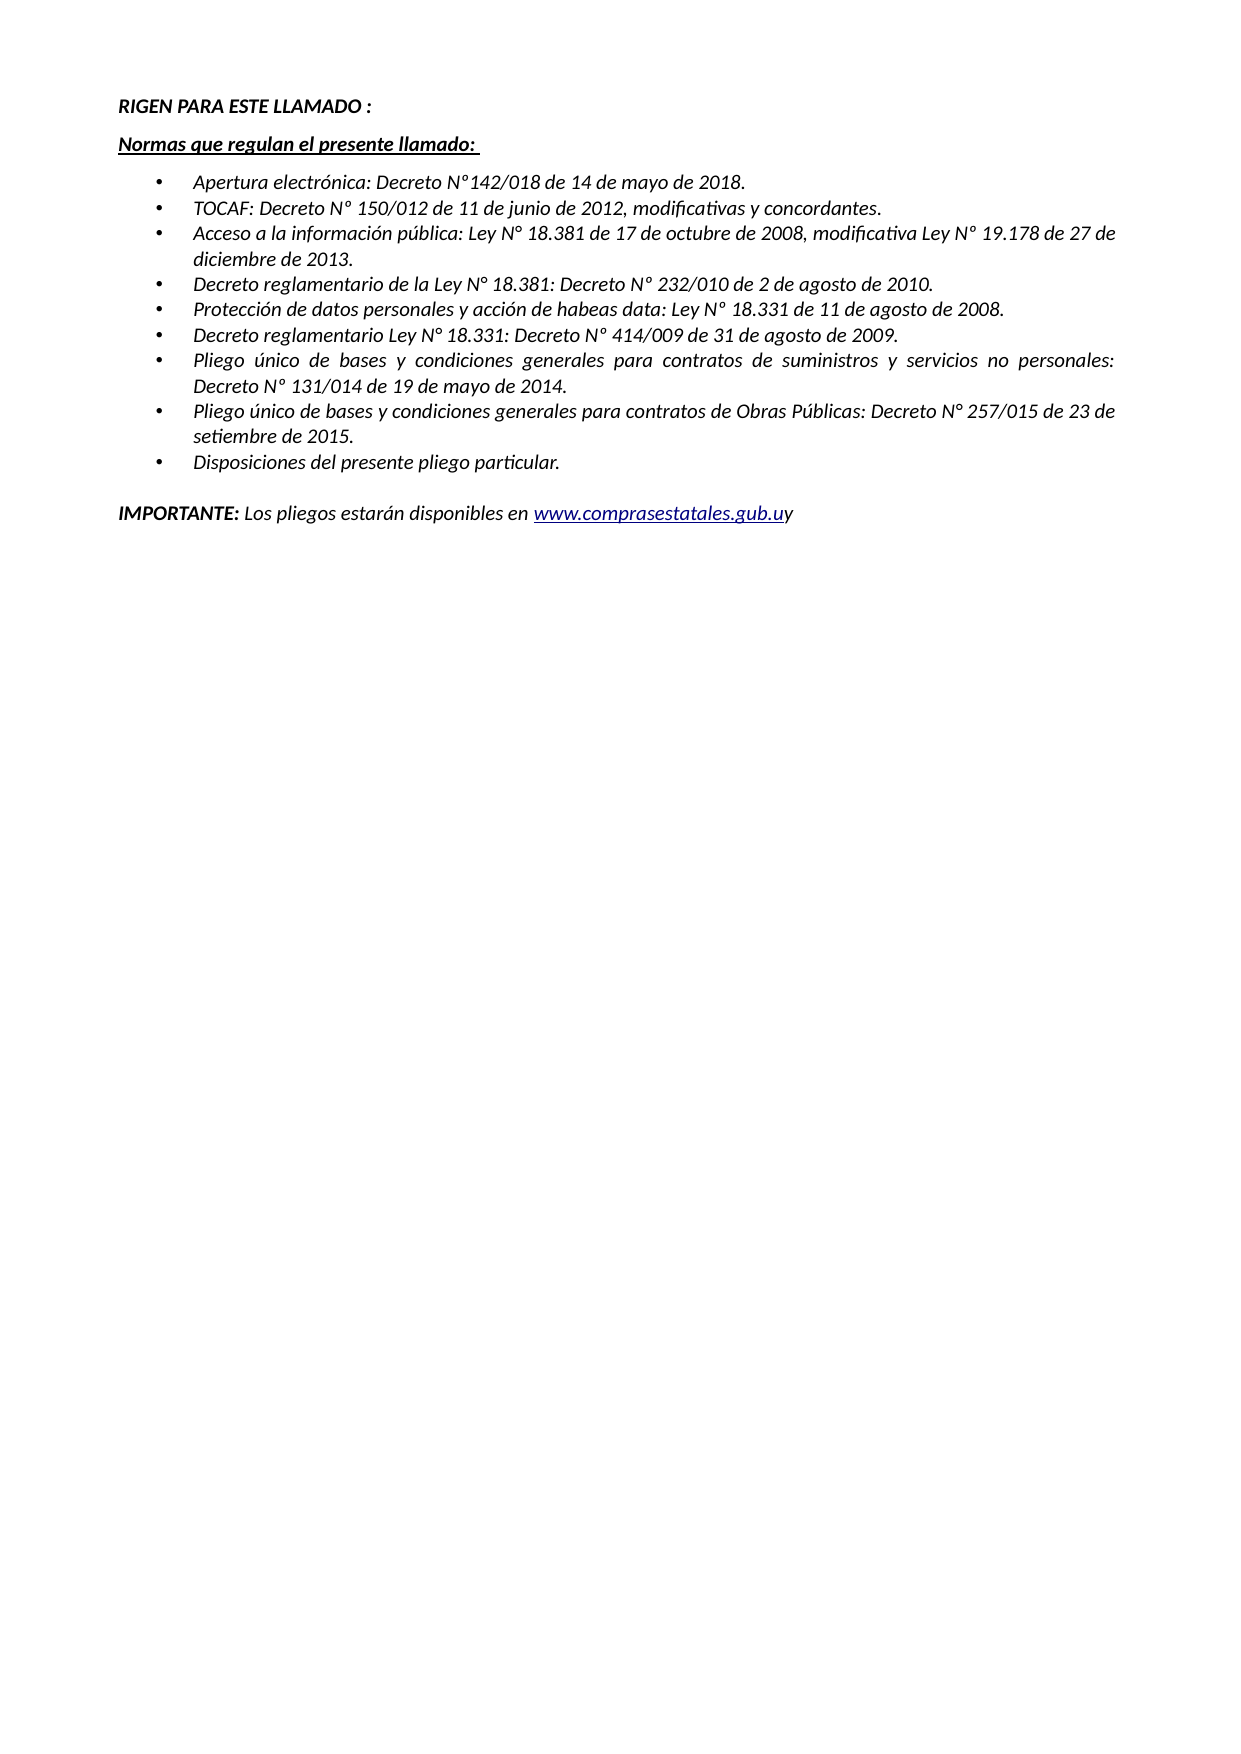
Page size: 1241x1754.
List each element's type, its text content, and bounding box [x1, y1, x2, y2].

list Acceso a la información pública: Ley N° 18.381 de 17 de octubre de 2008, modificativa Ley Nº 19.178 de 27 de diciembre de 2013. [156, 220, 1119, 271]
list Apertura electrónica: Decreto Nº142/018 de 14 de mayo de 2018. [156, 169, 1119, 195]
list Protección de datos personales y acción de habeas data: Ley Nº 18.331 de 11 de agosto de 2008. [156, 297, 1119, 322]
list Decreto reglamentario Ley N° 18.331: Decreto Nº 414/009 de 31 de agosto de 2009. [156, 322, 1119, 347]
list IMPORTANTE: Los pliegos estarán disponibles en www.comprasestatales.gub.uy [118, 500, 1111, 525]
list Disposiciones del presente pliego particular. [156, 449, 1119, 474]
list Decreto reglamentario de la Ley N° 18.381: Decreto Nº 232/010 de 2 de agosto de 2010. [156, 271, 1119, 297]
text RIGEN PARA ESTE LLAMADO : [118, 94, 1119, 119]
list Pliego único de bases y condiciones generales para contratos de suministros y servicios no personales: Decreto Nº 131/014 de 19 de mayo de 2014. [156, 347, 1119, 398]
list Pliego único de bases y condiciones generales para contratos de Obras Públicas: Decreto N° 257/015 de 23 de setiembre de 2015. [156, 398, 1119, 449]
list TOCAF: Decreto Nº 150/012 de 11 de junio de 2012, modificativas y concordantes. [156, 195, 1119, 220]
text Normas que regulan el presente llamado: [118, 132, 1119, 157]
